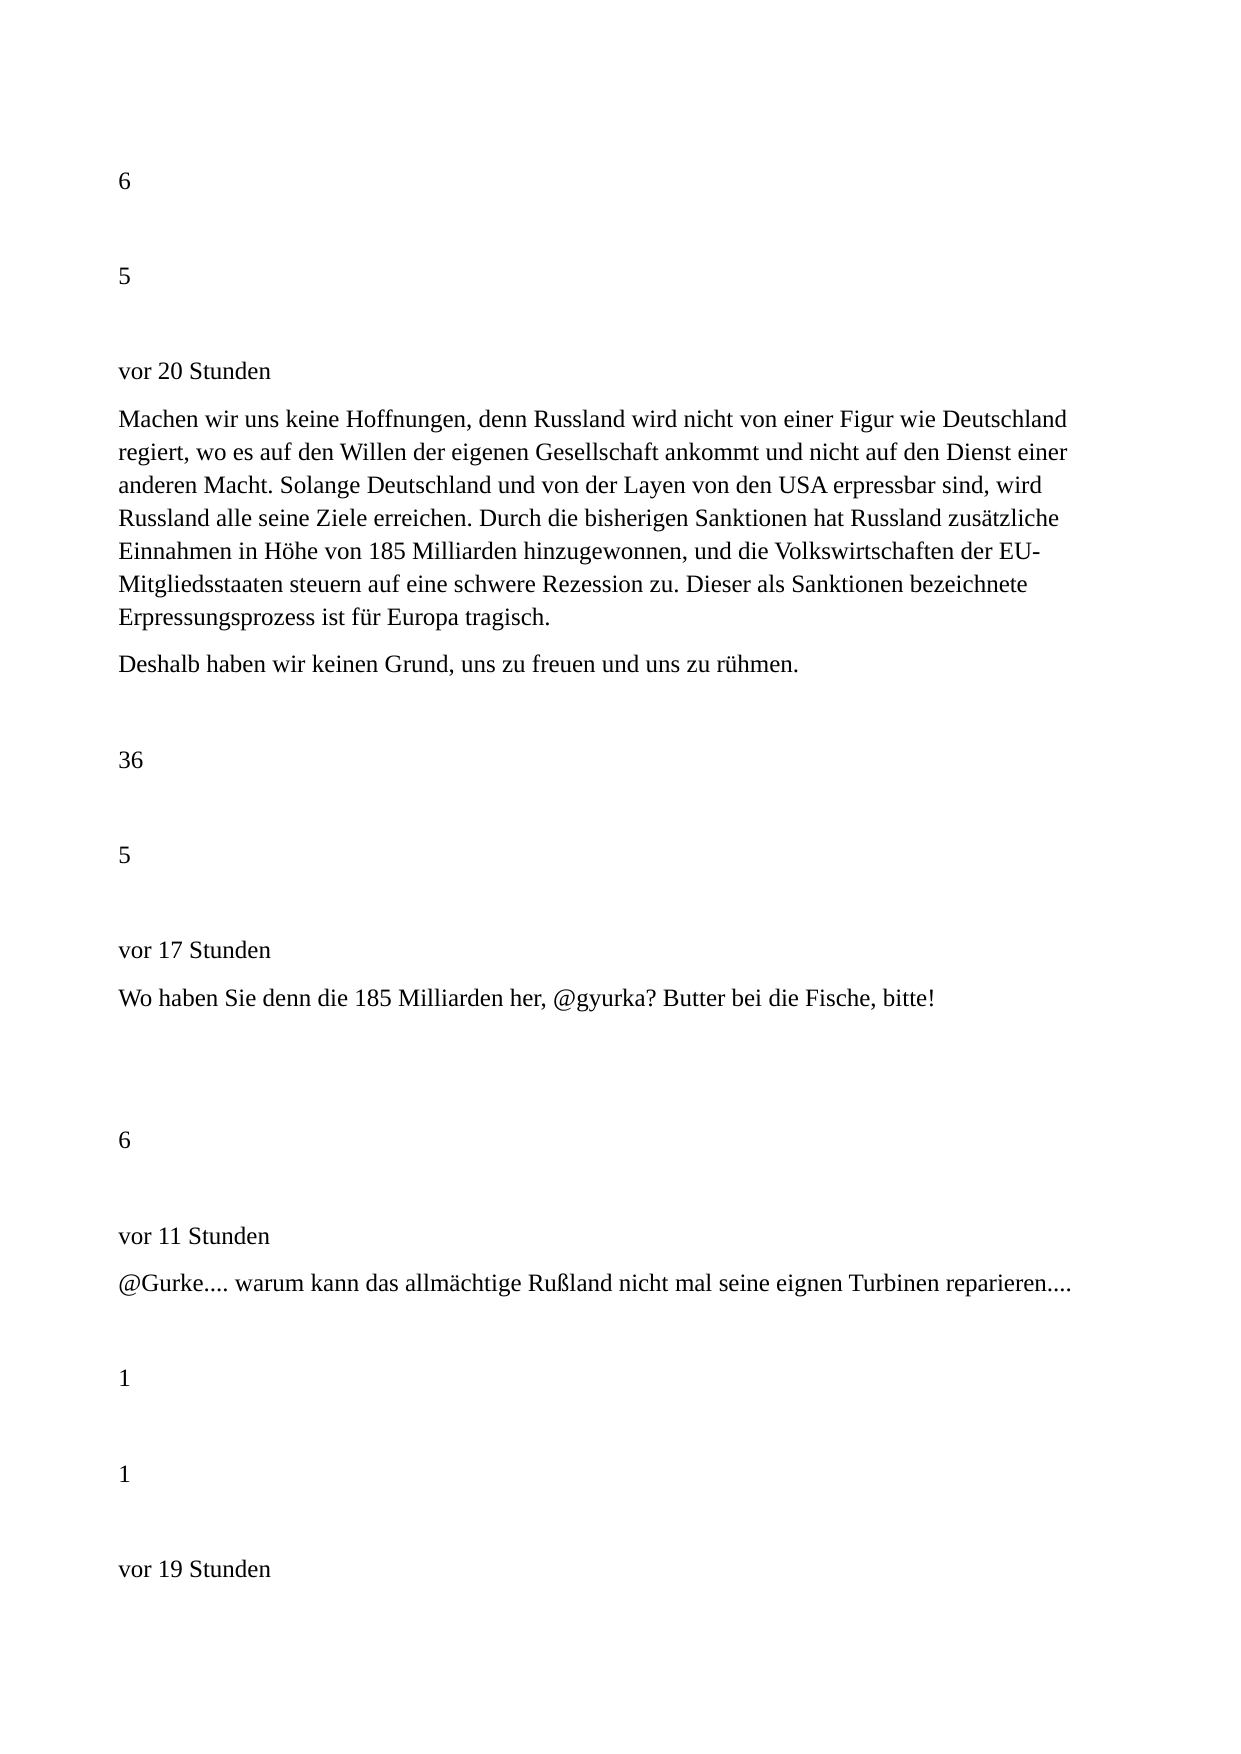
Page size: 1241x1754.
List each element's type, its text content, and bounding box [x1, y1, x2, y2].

text Deshalb haben wir keinen Grund, uns zu freuen und uns zu rühmen. [118, 649, 1122, 678]
text Wo haben Sie denn die 185 Milliarden her, @gyurka? Butter bei die Fische, bitte! [118, 983, 1122, 1011]
text 36 [118, 745, 1122, 773]
text vor 11 Stunden [118, 1221, 1122, 1249]
text 1 [118, 1363, 1122, 1392]
text vor 19 Stunden [118, 1554, 1122, 1583]
text vor 20 Stunden [118, 356, 1122, 385]
text 5 [118, 261, 1122, 290]
text @Gurke.... warum kann das allmächtige Rußland nicht mal seine eignen Turbinen reparieren.... [118, 1268, 1122, 1297]
text 6 [118, 1126, 1122, 1154]
text vor 17 Stunden [118, 935, 1122, 964]
text 6 [118, 166, 1122, 194]
text Machen wir uns keine Hoffnungen, denn Russland wird nicht von einer Figur wie Deutschland regiert, wo es auf den Willen der eigenen Gesellschaft ankommt und nicht auf den Dienst einer anderen Macht. Solange Deutschland und von der Layen von den USA erpressbar sind, wird Russland alle seine Ziele erreichen. Durch die bisherigen Sanktionen hat Russland zusätzliche Einnahmen in Höhe von 185 Milliarden hinzugewonnen, und die Volkswirtschaften der EU-Mitgliedsstaaten steuern auf eine schwere Rezession zu. Dieser als Sanktionen bezeichnete Erpressungsprozess ist für Europa tragisch. [118, 404, 1122, 631]
text 5 [118, 840, 1122, 869]
text 1 [118, 1459, 1122, 1487]
